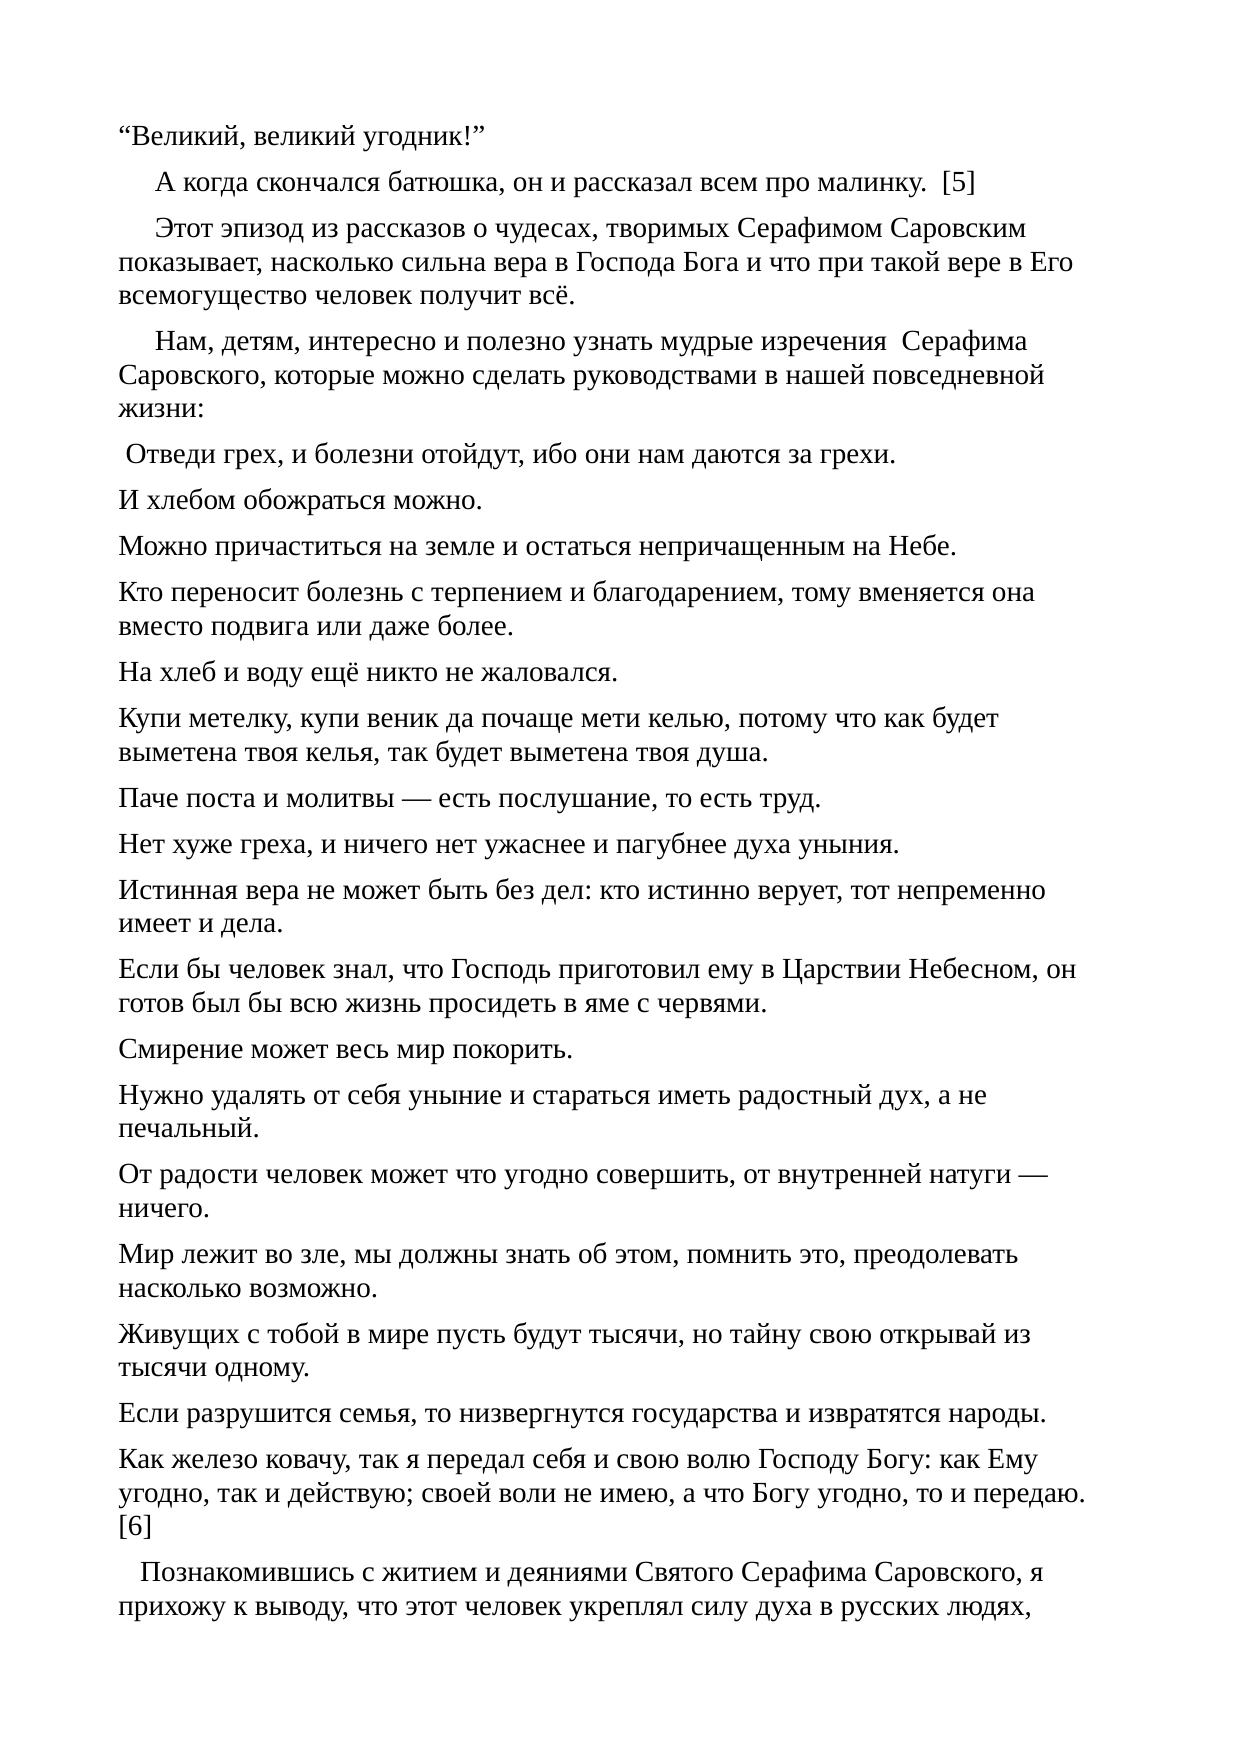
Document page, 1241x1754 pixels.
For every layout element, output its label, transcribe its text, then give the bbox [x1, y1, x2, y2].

text А когда скончался батюшка, он и рассказал всем про малинку. [5] [118, 164, 1122, 198]
text Живущих с тобой в мире пусть будут тысячи, но тайну свою открывай из тысячи одному. [118, 1316, 1122, 1383]
text И хлебом обожраться можно. [118, 482, 1122, 516]
text Если бы человек знал, что Господь приготовил ему в Царствии Небесном, он готов был бы всю жизнь просидеть в яме с червями. [118, 951, 1122, 1018]
text Познакомившись с житием и деяниями Святого Серафима Саровского, я прихожу к выводу, что этот человек укреплял силу духа в русских людях, [118, 1554, 1122, 1622]
text “Великий, великий угодник!” [118, 118, 1122, 152]
text Этот эпизод из рассказов о чудесах, творимых Серафимом Саровским показывает, насколько сильна вера в Господа Бога и что при такой вере в Его всемогущество человек получит всё. [118, 210, 1122, 311]
text Нужно удалять от себя уныние и стараться иметь радостный дух, а не печальный. [118, 1077, 1122, 1144]
text Нам, детям, интересно и полезно узнать мудрые изречения Серафима Саровского, которые можно сделать руководствами в нашей повседневной жизни: [118, 323, 1122, 424]
text Как железо ковачу, так я передал себя и свою волю Господу Богу: как Ему угодно, так и действую; своей воли не имею, а что Богу угодно, то и передаю. [6] [118, 1441, 1122, 1542]
text Купи метелку, купи веник да почаще мети келью, потому что как будет выметена твоя келья, так будет выметена твоя душа. [118, 700, 1122, 767]
text Кто переносит болезнь с терпением и благодарением, тому вменяется она вместо подвига или даже более. [118, 574, 1122, 642]
text От радости человек может что угодно совершить, от внутренней натуги — ничего. [118, 1157, 1122, 1224]
text Если разрушится семья, то низвергнутся государства и извратятся народы. [118, 1395, 1122, 1429]
text Нет хуже греха, и ничего нет ужаснее и пагубнее духа уныния. [118, 826, 1122, 859]
text Мир лежит во зле, мы должны знать об этом, помнить это, преодолевать насколько возможно. [118, 1236, 1122, 1303]
text Можно причаститься на земле и остаться непричащенным на Небе. [118, 528, 1122, 562]
text Смирение может весь мир покорить. [118, 1031, 1122, 1064]
text Паче поста и молитвы — есть послушание, то есть труд. [118, 780, 1122, 813]
text Отведи грех, и болезни отойдут, ибо они нам даются за грехи. [118, 436, 1122, 470]
text Истинная вера не может быть без дел: кто истинно верует, тот непременно имеет и дела. [118, 872, 1122, 939]
text На хлеб и воду ещё никто не жаловался. [118, 654, 1122, 688]
